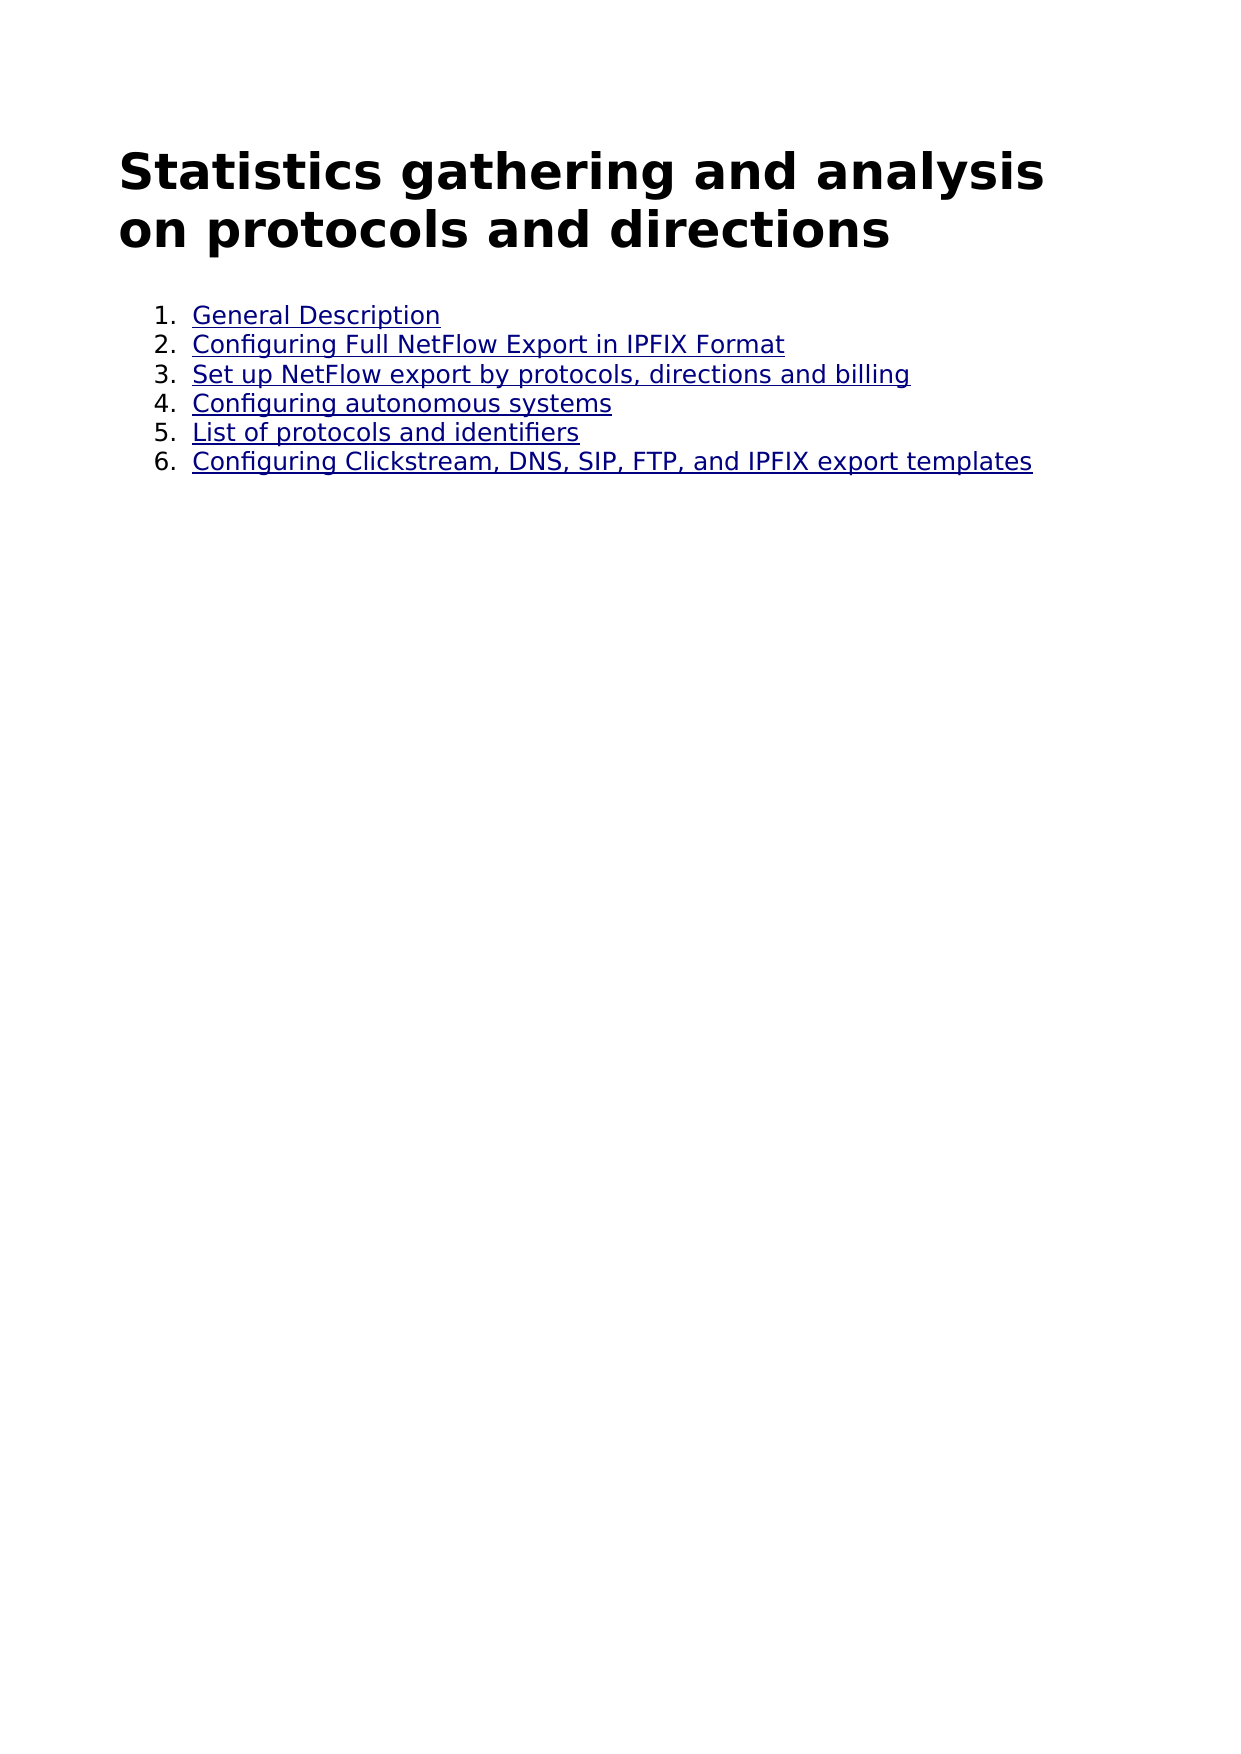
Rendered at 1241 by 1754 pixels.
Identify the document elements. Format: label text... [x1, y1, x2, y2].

subtitle Statistics gathering and analysis on protocols and directions [118, 143, 1122, 259]
list Configuring Full NetFlow Export in IPFIX Format [177, 331, 1122, 360]
list General Description [177, 302, 1122, 331]
list Set up NetFlow export by protocols, directions and billing [177, 360, 1122, 389]
list Configuring Clickstream, DNS, SIP, FTP, and IPFIX export templates [177, 447, 1122, 477]
list Configuring autonomous systems [177, 389, 1122, 418]
list List of protocols and identifiers [177, 418, 1122, 447]
